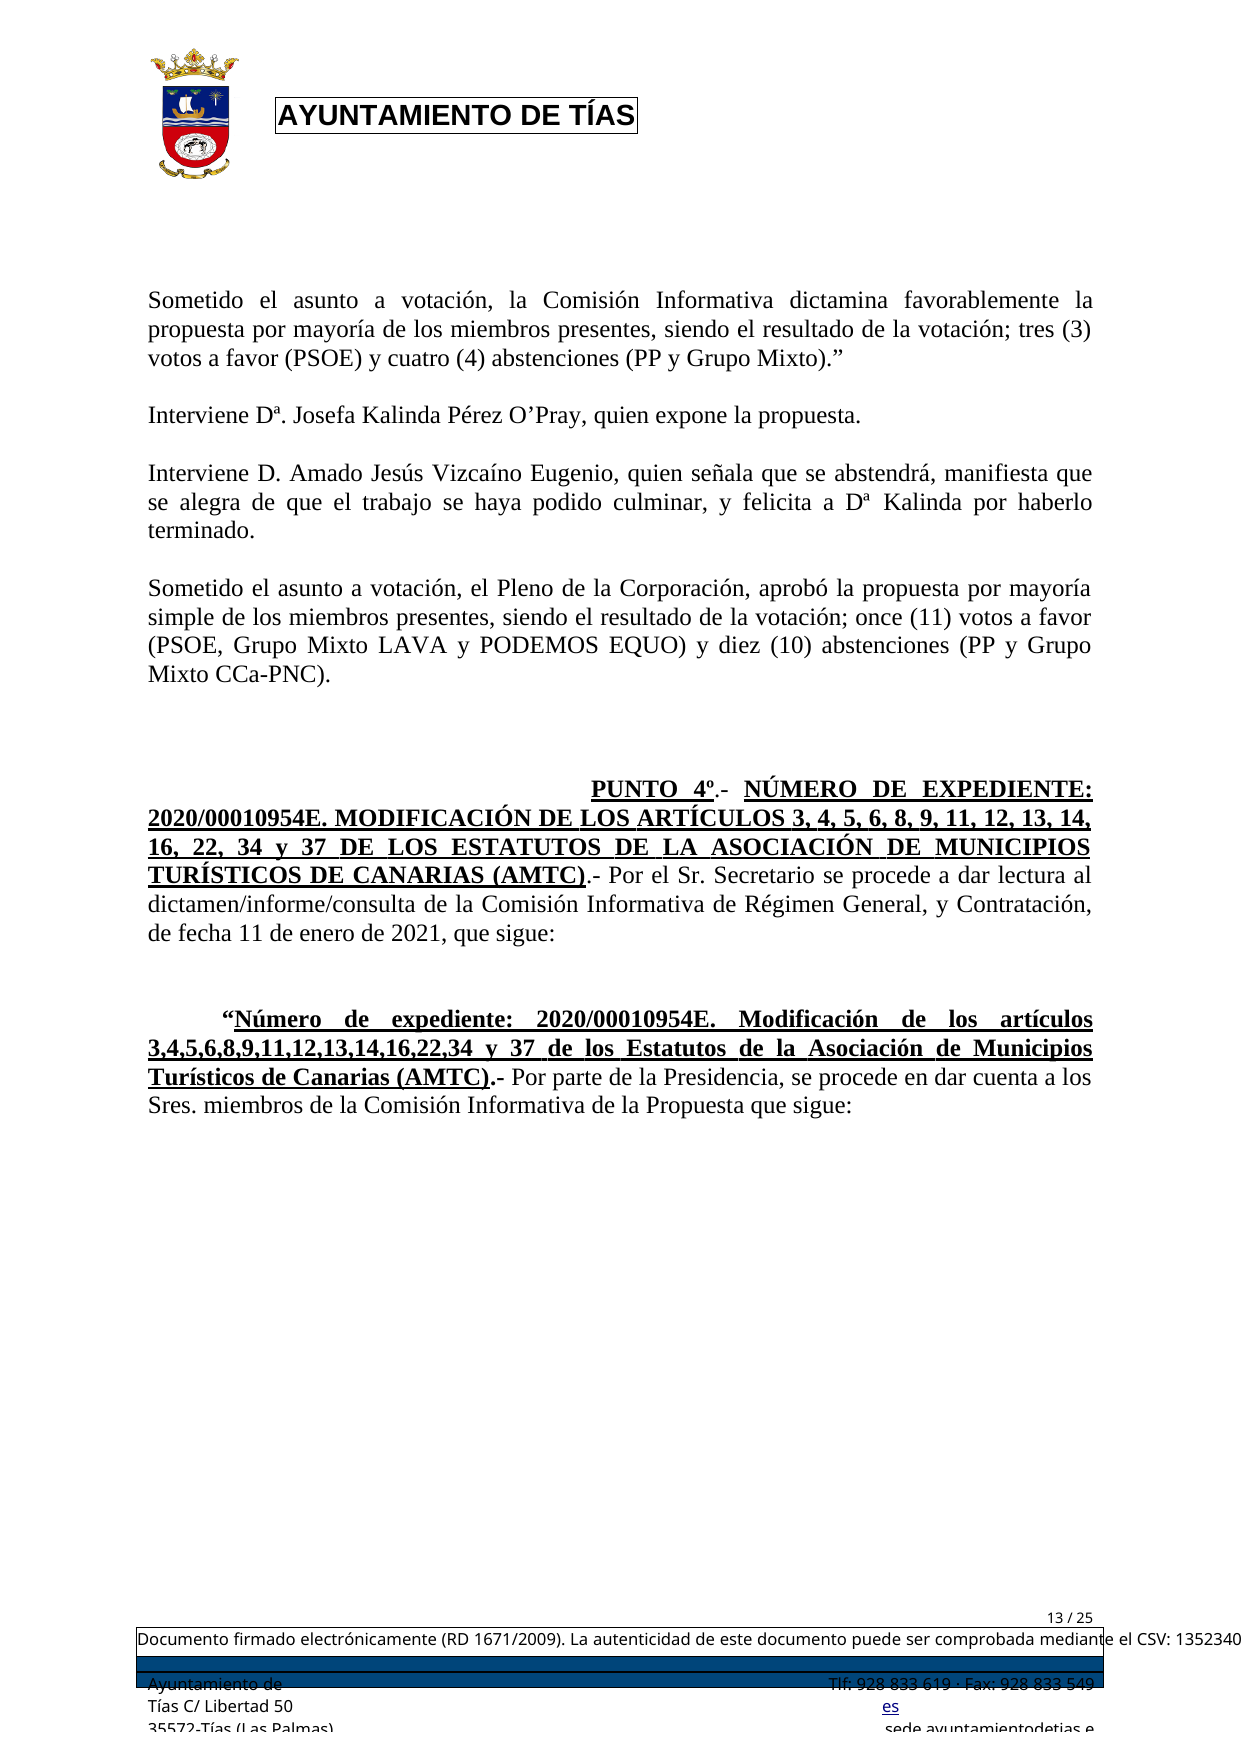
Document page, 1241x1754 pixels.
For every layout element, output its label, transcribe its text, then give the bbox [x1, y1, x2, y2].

text Sometido el asunto a votación, el Pleno de la Corporación, aprobó la propuesta por mayoría simple de los miembros presentes, siendo el resultado de la votación; once (11) votos a favor (PSOE, Grupo Mixto LAVA y PODEMOS EQUO) y diez (10) abstenciones (PP y Grupo Mixto CCa-PNC). [148, 573, 1093, 688]
text TURÍSTICOS DE CANARIAS (AMTC).- Por el Sr. Secretario se procede a dar lectura al dictamen/informe/consulta de la Comisión Informativa de Régimen General, y Contratación, de fecha 11 de enero de 2021, que sigue: [148, 860, 1093, 947]
text Interviene D. Amado Jesús Vizcaíno Eugenio, quien señala que se abstendrá, manifiesta que se alegra de que el trabajo se haya podido culminar, y felicita a Dª Kalinda por haberlo terminado. [148, 458, 1093, 544]
text Sometido el asunto a votación, la Comisión Informativa dictamina favorablemente la propuesta por mayoría de los miembros presentes, siendo el resultado de la votación; tres (3) votos a favor (PSOE) y cuatro (4) abstenciones (PP y Grupo Mixto).” [148, 285, 1093, 372]
text Interviene Dª. Josefa Kalinda Pérez O’Pray, quien expone la propuesta. [148, 400, 1105, 429]
text Turísticos de Canarias (AMTC).- Por parte de la Presidencia, se procede en dar cuenta a los Sres. miembros de la Comisión Informativa de la Propuesta que sigue: [148, 1061, 1093, 1119]
text 16, 22, 34 y 37 DE LOS ESTATUTOS DE LA ASOCIACIÓN DE MUNICIPIOS [148, 832, 1105, 860]
text “Número de expediente: 2020/00010954E. Modificación de los artículos 3,4,5,6,8,9,11,12,13,14,16,22,34 y 37 de los Estatutos de la Asociación de Municipios [148, 1004, 1093, 1058]
picture [150, 48, 241, 179]
subtitle PUNTO 4º.- NÚMERO DE EXPEDIENTE: 2020/00010954E. MODIFICACIÓN DE LOS ARTÍCULOS 3, 4, 5, 6, 8, 9, 11, 12, 13, 14, [148, 774, 1093, 832]
text 13 / 25 [135, 1607, 1093, 1627]
